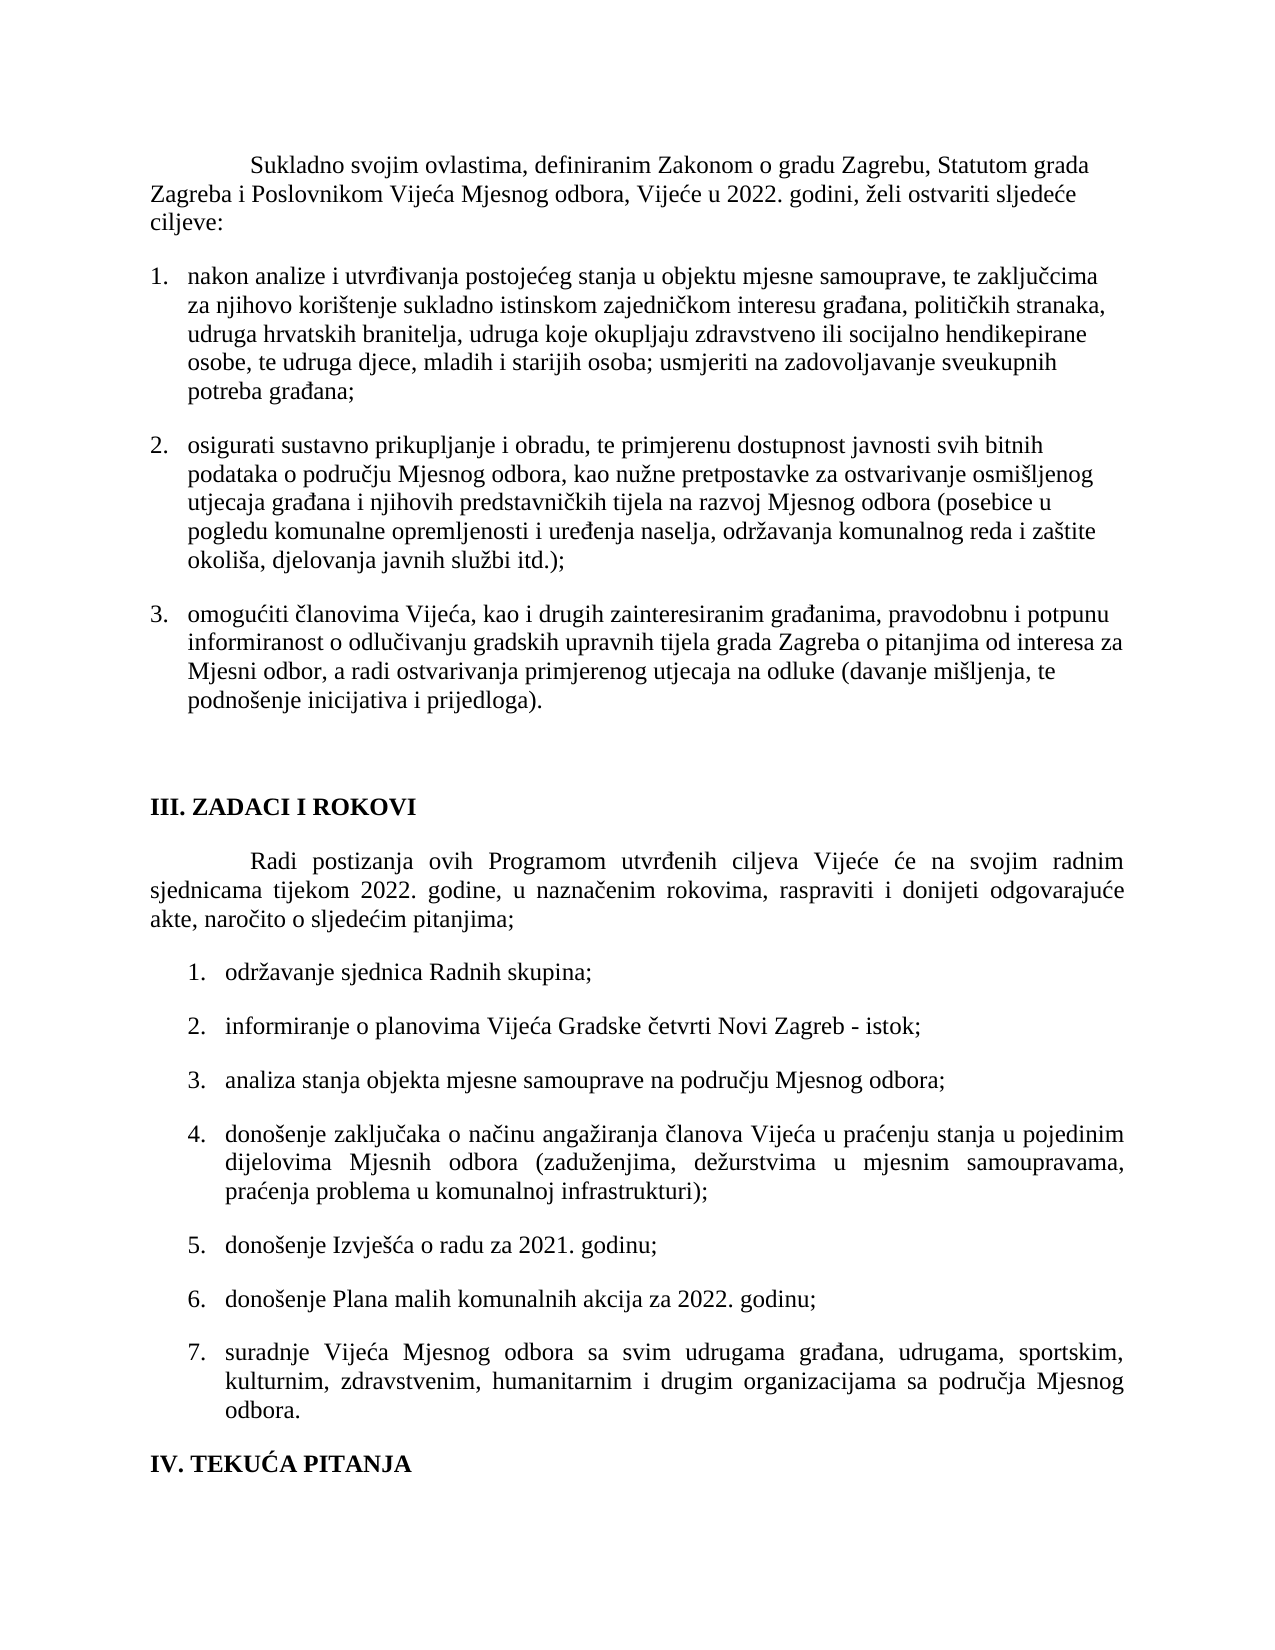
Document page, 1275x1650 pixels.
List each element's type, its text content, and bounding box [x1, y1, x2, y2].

list donošenje Izvješća o radu za 2021. godinu; [187, 1230, 1125, 1259]
list održavanje sjednica Radnih skupina; [187, 957, 1125, 986]
text IV. TEKUĆA PITANJA [150, 1449, 1125, 1477]
list donošenje Plana malih komunalnih akcija za 2022. godinu; [187, 1284, 1125, 1312]
list informiranje o planovima Vijeća Gradske četvrti Novi Zagreb - istok; [187, 1011, 1125, 1040]
text Radi postizanja ovih Programom utvrđenih ciljeva Vijeće će na svojim radnim sjednicama tijekom 2022. godine, u naznačenim rokovima, raspraviti i donijeti odgovarajuće akte, naročito o sljedećim pitanjima; [150, 846, 1125, 932]
list osigurati sustavno prikupljanje i obradu, te primjerenu dostupnost javnosti svih bitnih podataka o području Mjesnog odbora, kao nužne pretpostavke za ostvarivanje osmišljenog utjecaja građana i njihovih predstavničkih tijela na razvoj Mjesnog odbora (posebice u pogledu komunalne opremljenosti i uređenja naselja, održavanja komunalnog reda i zaštite okoliša, djelovanja javnih službi itd.); [150, 430, 1125, 574]
list omogućiti članovima Vijeća, kao i drugih zainteresiranim građanima, pravodobnu i potpunu informiranost o odlučivanju gradskih upravnih tijela grada Zagreba o pitanjima od interesa za Mjesni odbor, a radi ostvarivanja primjerenog utjecaja na odluke (davanje mišljenja, te podnošenje inicijativa i prijedloga). [150, 599, 1125, 714]
list nakon analize i utvrđivanja postojećeg stanja u objektu mjesne samouprave, te zaključcima za njihovo korištenje sukladno istinskom zajedničkom interesu građana, političkih stranaka, udruga hrvatskih branitelja, udruga koje okupljaju zdravstveno ili socijalno hendikepirane osobe, te udruga djece, mladih i starijih osoba; usmjeriti na zadovoljavanje sveukupnih potreba građana; [150, 261, 1125, 405]
list suradnje Vijeća Mjesnog odbora sa svim udrugama građana, udrugama, sportskim, kulturnim, zdravstvenim, humanitarnim i drugim organizacijama sa područja Mjesnog odbora. [187, 1337, 1125, 1424]
list donošenje zaključaka o načinu angažiranja članova Vijeća u praćenju stanja u pojedinim dijelovima Mjesnih odbora (zaduženjima, dežurstvima u mjesnim samoupravama, praćenja problema u komunalnoj infrastrukturi); [187, 1119, 1125, 1205]
text Sukladno svojim ovlastima, definiranim Zakonom o gradu Zagrebu, Statutom grada Zagreba i Poslovnikom Vijeća Mjesnog odbora, Vijeće u 2022. godini, želi ostvariti sljedeće ciljeve: [150, 150, 1125, 236]
list analiza stanja objekta mjesne samouprave na području Mjesnog odbora; [187, 1065, 1125, 1094]
text III. ZADACI I ROKOVI [150, 792, 1125, 821]
